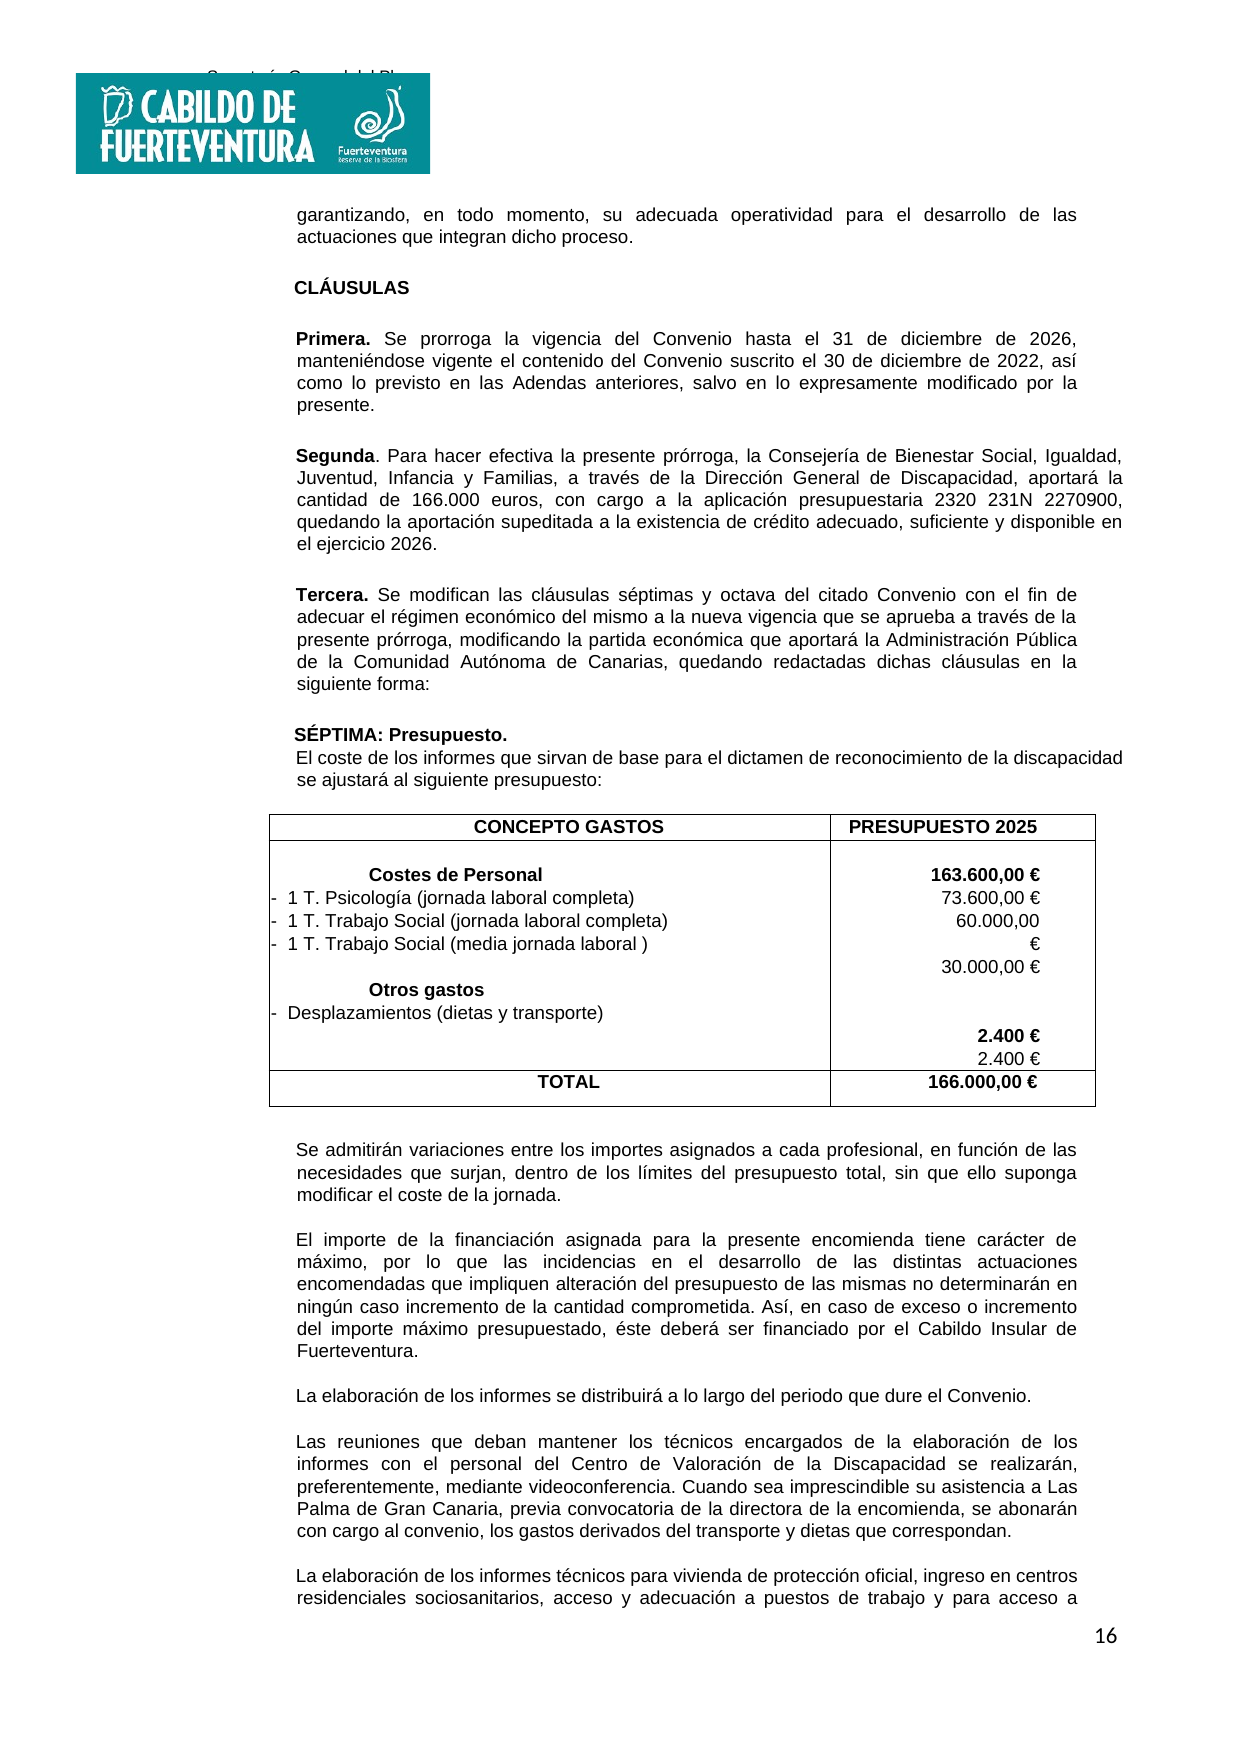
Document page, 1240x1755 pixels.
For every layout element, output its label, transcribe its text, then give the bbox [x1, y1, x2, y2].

text CLÁUSULAS [294, 277, 1123, 298]
text Las reuniones que deban mantener los técnicos encargados de la elaboración de los informes con el personal del Centro de Valoración de la Discapacidad se realizarán, preferentemente, mediante videoconferencia. Cuando sea imprescindible su asistencia a Las Palma de Gran Canaria, previa convocatoria de la directora de la encomienda, se abonarán con cargo al convenio, los gastos derivados del transporte y dietas que correspondan. [296, 1431, 1078, 1541]
text Primera. Se prorroga la vigencia del Convenio hasta el 31 de diciembre de 2026, manteniéndose vigente el contenido del Convenio suscrito el 30 de diciembre de 2022, así como lo previsto en las Adendas anteriores, salvo en lo expresamente modificado por la presente. [296, 327, 1078, 416]
table_cell 163.600,00 € 73.600,00 € 60.000,00 € 30.000,00 € 2.400 € 2.400 € [831, 841, 1095, 1070]
text Se admitirán variaciones entre los importes asignados a cada profesional, en función de las necesidades que surjan, dentro de los límites del presupuesto total, sin que ello suponga modificar el coste de la jornada. [296, 1139, 1078, 1205]
text SÉPTIMA: Presupuesto. [294, 723, 1123, 745]
table_cell Costes de Personal 1 T. Psicología (jornada laboral completa) 1 T. Trabajo Social (jornada laboral completa) 1 T. Trabajo Social (media jornada laboral ) Otros gastos Desplazamientos (dietas y transporte) [270, 841, 830, 1070]
text La elaboración de los informes técnicos para vivienda de protección oficial, ingreso en centros residenciales sociosanitarios, acceso y adecuación a puestos de trabajo y para acceso a [296, 1565, 1078, 1609]
table_cell 166.000,00 € [831, 1071, 1095, 1106]
picture [75, 73, 431, 174]
text El importe de la financiación asignada para la presente encomienda tiene carácter de máximo, por lo que las incidencias en el desarrollo de las distintas actuaciones encomendadas que impliquen alteración del presupuesto de las mismas no determinarán en ningún caso incremento de la cantidad comprometida. Así, en caso de exceso o incremento del importe máximo presupuestado, éste deberá ser financiado por el Cabildo Insular de Fuerteventura. [296, 1229, 1078, 1361]
text El coste de los informes que sirvan de base para el dictamen de reconocimiento de la discapacidad se ajustará al siguiente presupuesto: [296, 747, 1123, 790]
text Tercera. Se modifican las cláusulas séptimas y octava del citado Convenio con el fin de adecuar el régimen económico del mismo a la nueva vigencia que se aprueba a través de la presente prórroga, modificando la partida económica que aportará la Administración Pública de la Comunidad Autónoma de Canarias, quedando redactadas dichas cláusulas en la siguiente forma: [296, 584, 1078, 694]
table_header CONCEPTO GASTOS [270, 815, 830, 839]
text garantizando, en todo momento, su adecuada operatividad para el desarrollo de las actuaciones que integran dicho proceso. [296, 204, 1078, 248]
text Segunda. Para hacer efectiva la presente prórroga, la Consejería de Bienestar Social, Igualdad, Juventud, Infancia y Familias, a través de la Dirección General de Discapacidad, aportará la cantidad de 166.000 euros, con cargo a la aplicación presupuestaria 2320 231N 2270900, quedando la aportación supeditada a la existencia de crédito adecuado, suficiente y disponible en el ejercicio 2026. [296, 444, 1123, 555]
table_header PRESUPUESTO 2025 [831, 815, 1095, 839]
table_cell TOTAL [270, 1071, 830, 1106]
text La elaboración de los informes se distribuirá a lo largo del periodo que dure el Convenio. [296, 1385, 1123, 1407]
